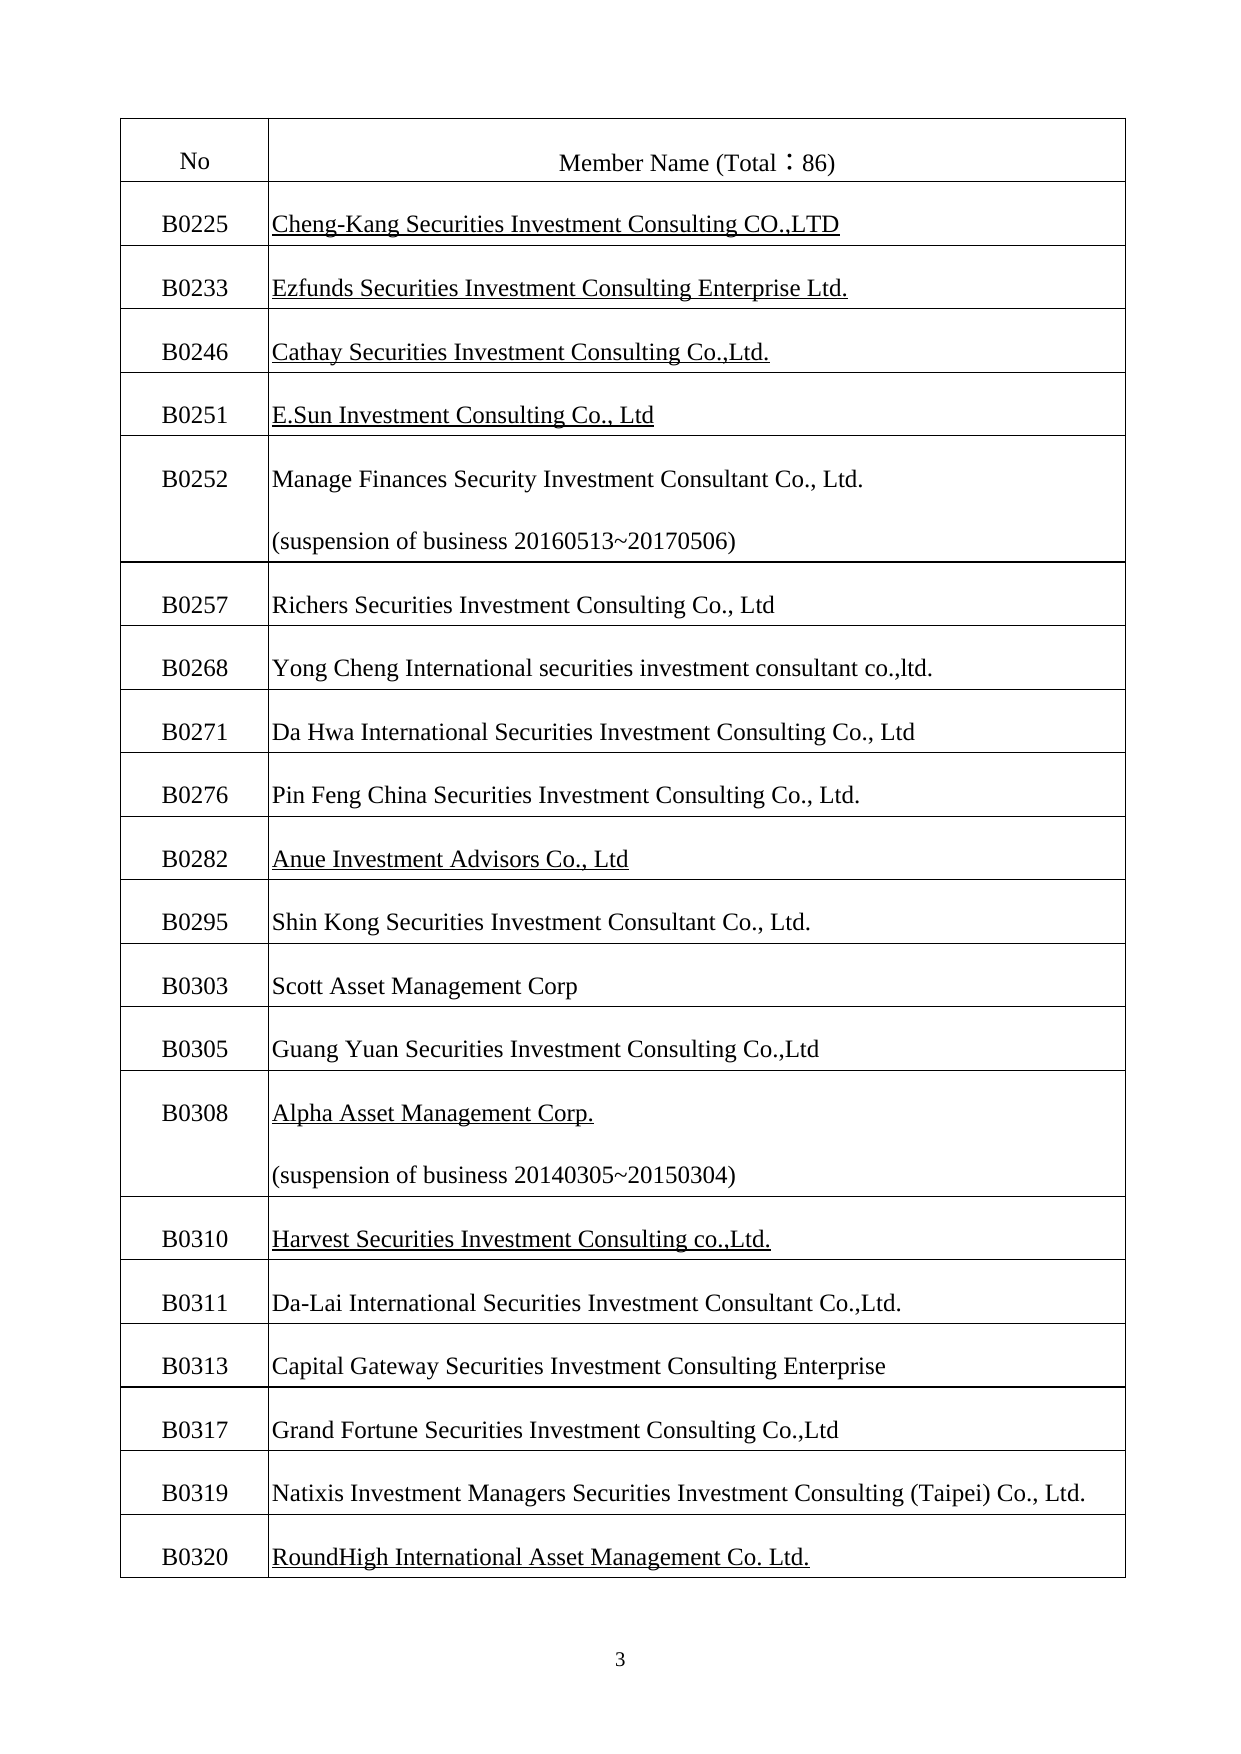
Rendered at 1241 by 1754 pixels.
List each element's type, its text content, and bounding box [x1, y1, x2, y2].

table_cell Natixis Investment Managers Securities Investment Consulting (Taipei) Co., Ltd. [269, 1451, 1125, 1513]
table_cell Harvest Securities Investment Consulting co.,Ltd. [269, 1197, 1125, 1259]
table_cell B0276 [121, 753, 268, 816]
table_header Member Name (Total：86)表單的頂端 [269, 119, 1125, 181]
table_cell B0305 [121, 1007, 268, 1070]
table_cell Ezfunds Securities Investment Consulting Enterprise Ltd. [269, 246, 1125, 308]
table_cell B0310 [121, 1197, 268, 1259]
table_cell B0233 [121, 246, 268, 308]
table_cell B0308 [121, 1071, 268, 1196]
table_cell B0295 [121, 880, 268, 943]
table_cell RoundHigh International Asset Management Co. Ltd. [269, 1515, 1125, 1577]
table_cell B0251 [121, 373, 268, 435]
table_header No [121, 119, 268, 181]
table_cell Da-Lai International Securities Investment Consultant Co.,Ltd. [269, 1260, 1125, 1323]
table_cell Shin Kong Securities Investment Consultant Co., Ltd. [269, 880, 1125, 943]
table_cell E.Sun Investment Consulting Co., Ltd [269, 373, 1125, 435]
table_cell Grand Fortune Securities Investment Consulting Co.,Ltd [269, 1388, 1125, 1450]
table_cell B0319 [121, 1451, 268, 1513]
table_cell B0320 [121, 1515, 268, 1577]
table_cell B0257 [121, 563, 268, 625]
table_cell Scott Asset Management Corp [269, 944, 1125, 1006]
table_cell B0311 [121, 1260, 268, 1323]
table_cell Richers Securities Investment Consulting Co., Ltd [269, 563, 1125, 625]
table_cell Da Hwa International Securities Investment Consulting Co., Ltd [269, 690, 1125, 752]
table_cell Manage Finances Security Investment Consultant Co., Ltd. (suspension of business 20160513~20170506) [269, 436, 1125, 561]
table_cell B0225 [121, 182, 268, 245]
table_cell Anue Investment Advisors Co., Ltd [269, 817, 1125, 879]
table_cell B0271 [121, 690, 268, 752]
table_cell Yong Cheng International securities investment consultant co.,ltd. [269, 626, 1125, 688]
table_cell Pin Feng China Securities Investment Consulting Co., Ltd. [269, 753, 1125, 816]
table_cell B0303 [121, 944, 268, 1006]
table_cell Cathay Securities Investment Consulting Co.,Ltd. [269, 309, 1125, 372]
table_cell B0252 [121, 436, 268, 561]
table_cell Capital Gateway Securities Investment Consulting Enterprise [269, 1324, 1125, 1386]
table_cell B0317 [121, 1388, 268, 1450]
table_cell Alpha Asset Management Corp. (suspension of business 20140305~20150304) [269, 1071, 1125, 1196]
table_cell B0313 [121, 1324, 268, 1386]
table_cell Cheng-Kang Securities Investment Consulting CO.,LTD [269, 182, 1125, 245]
table_cell Guang Yuan Securities Investment Consulting Co.,Ltd [269, 1007, 1125, 1070]
table_cell B0282 [121, 817, 268, 879]
table_cell B0268 [121, 626, 268, 688]
table_cell B0246 [121, 309, 268, 372]
